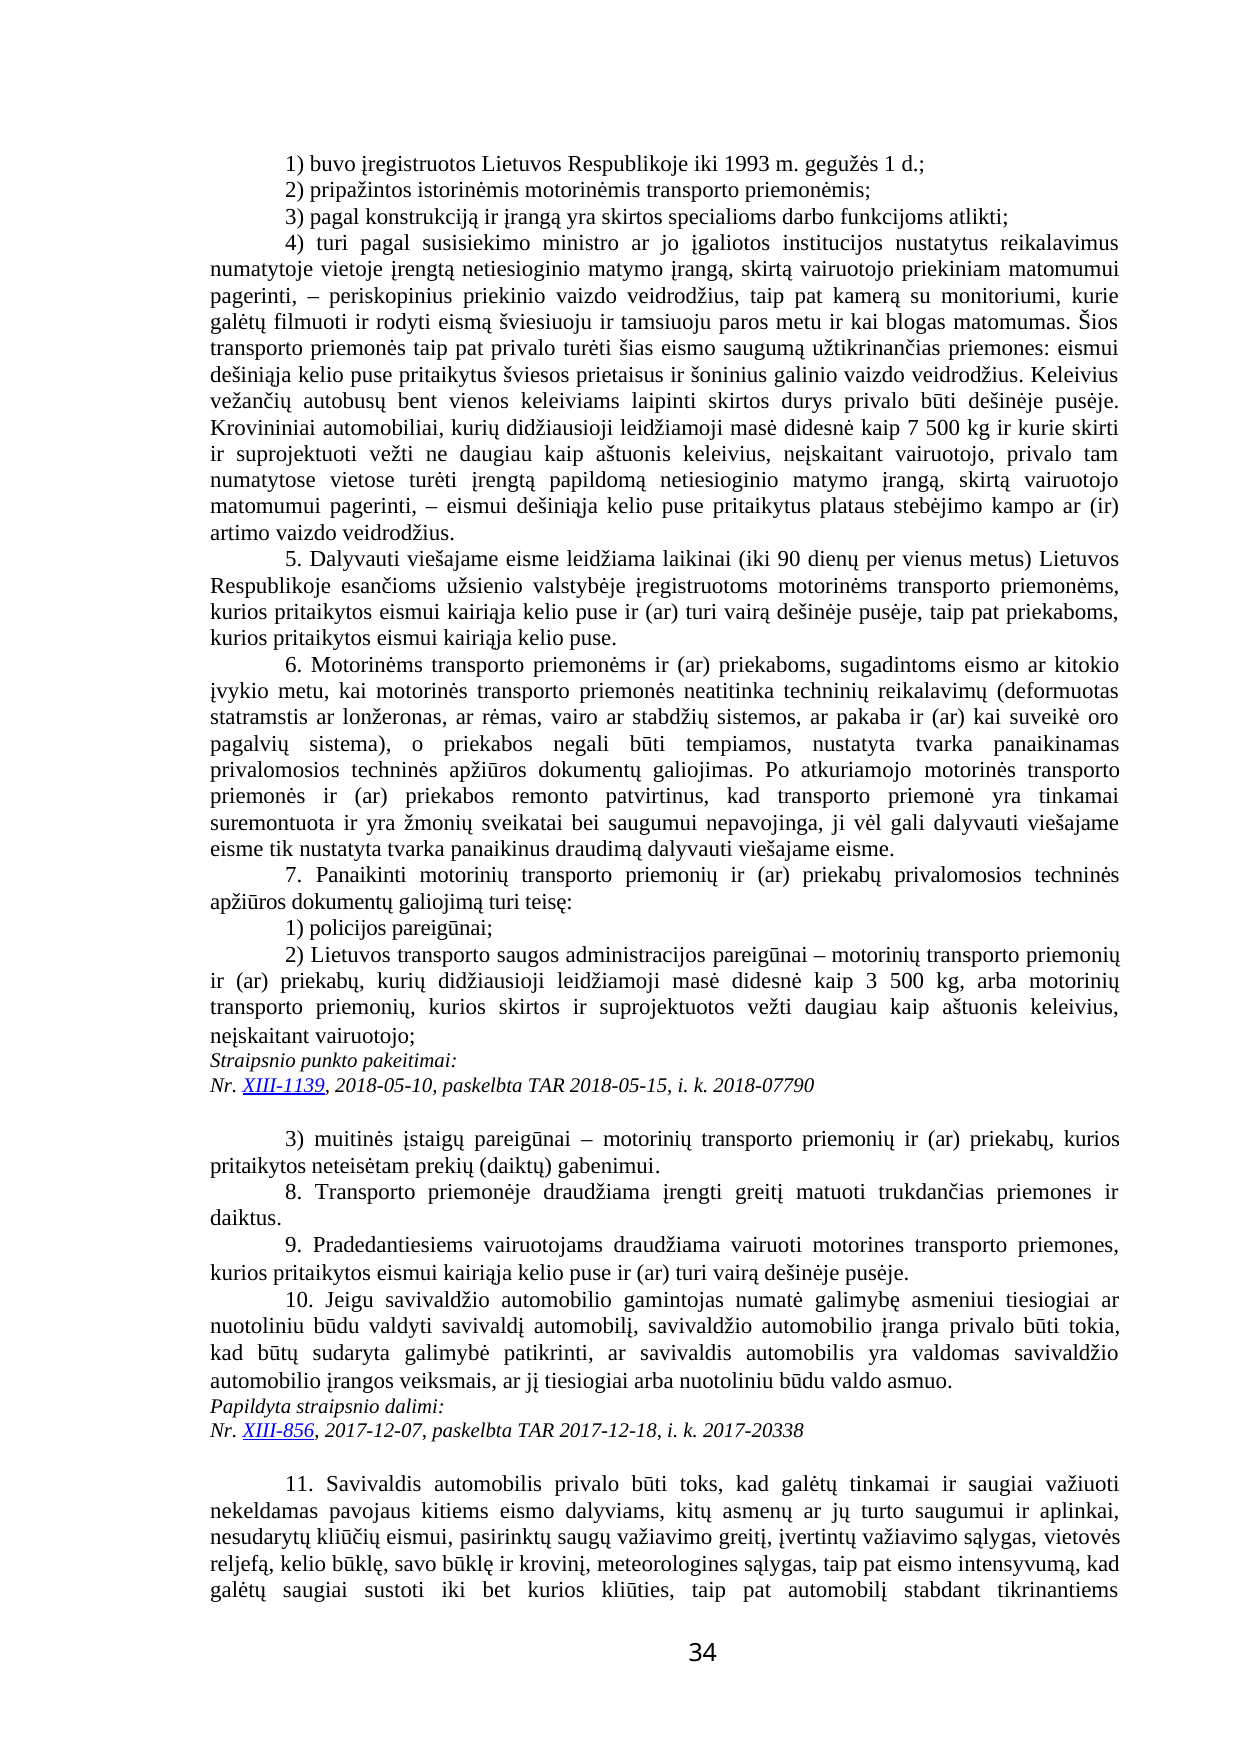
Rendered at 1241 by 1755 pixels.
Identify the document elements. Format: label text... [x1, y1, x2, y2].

text Papildyta straipsnio dalimi: [210, 1394, 1120, 1418]
text 11. Savivaldis automobilis privalo būti toks, kad galėtų tinkamai ir saugiai važiuoti nekeldamas pavojaus kitiems eismo dalyviams, kitų asmenų ar jų turto saugumui ir aplinkai, nesudarytų kliūčių eismui, pasirinktų saugų važiavimo greitį, įvertintų važiavimo sąlygas, vietovės reljefą, kelio būklę, savo būklę ir krovinį, meteorologines sąlygas, taip pat eismo intensyvumą, kad galėtų saugiai sustoti iki bet kurios kliūties, taip pat automobilį stabdant tikrinantiems [210, 1471, 1120, 1602]
text 8. Transporto priemonėje draudžiama įrengti greitį matuoti trukdančias priemones ir daiktus. [210, 1178, 1120, 1231]
text 1) policijos pareigūnai; [210, 914, 1120, 941]
text 4) turi pagal susisiekimo ministro ar jo įgaliotos institucijos nustatytus reikalavimus numatytoje vietoje įrengtą netiesioginio matymo įrangą, skirtą vairuotojo priekiniam matomumui pagerinti, – periskopinius priekinio vaizdo veidrodžius, taip pat kamerą su monitoriumi, kurie galėtų filmuoti ir rodyti eismą šviesiuoju ir tamsiuoju paros metu ir kai blogas matomumas. Šios transporto priemonės taip pat privalo turėti šias eismo saugumą užtikrinančias priemones: eismui dešiniąja kelio puse pritaikytus šviesos prietaisus ir šoninius galinio vaizdo veidrodžius. Keleivius vežančių autobusų bent vienos keleiviams laipinti skirtos durys privalo būti dešinėje pusėje. Krovininiai automobiliai, kurių didžiausioji leidžiamoji masė didesnė kaip 7 500 kg ir kurie skirti ir suprojektuoti vežti ne daugiau kaip aštuonis keleivius, neįskaitant vairuotojo, privalo tam numatytose vietose turėti įrengtą papildomą netiesioginio matymo įrangą, skirtą vairuotojo matomumui pagerinti, – eismui dešiniąja kelio puse pritaikytus plataus stebėjimo kampo ar (ir) artimo vaizdo veidrodžius. [210, 229, 1120, 545]
text 7. Panaikinti motorinių transporto priemonių ir (ar) priekabų privalomosios techninės apžiūros dokumentų galiojimą turi teisę: [210, 862, 1120, 914]
text Straipsnio punkto pakeitimai: [210, 1048, 1120, 1072]
text 2) pripažintos istorinėmis motorinėmis transporto priemonėmis; [210, 176, 1120, 203]
text 6. Motorinėms transporto priemonėms ir (ar) priekaboms, sugadintoms eismo ar kitokio įvykio metu, kai motorinės transporto priemonės neatitinka techninių reikalavimų (deformuotas statramstis ar lonžeronas, ar rėmas, vairo ar stabdžių sistemos, ar pakaba ir (ar) kai suveikė oro pagalvių sistema), o priekabos negali būti tempiamos, nustatyta tvarka panaikinamas privalomosios techninės apžiūros dokumentų galiojimas. Po atkuriamojo motorinės transporto priemonės ir (ar) priekabos remonto patvirtinus, kad transporto priemonė yra tinkamai suremontuota ir yra žmonių sveikatai bei saugumui nepavojinga, ji vėl gali dalyvauti viešajame eisme tik nustatyta tvarka panaikinus draudimą dalyvauti viešajame eisme. [210, 651, 1120, 862]
text 5. Dalyvauti viešajame eisme leidžiama laikinai (iki 90 dienų per vienus metus) Lietuvos Respublikoje esančioms užsienio valstybėje įregistruotoms motorinėms transporto priemonėms, kurios pritaikytos eismui kairiąja kelio puse ir (ar) turi vairą dešinėje pusėje, taip pat priekaboms, kurios pritaikytos eismui kairiąja kelio puse. [210, 545, 1120, 651]
text 3) muitinės įstaigų pareigūnai – motorinių transporto priemonių ir (ar) priekabų, kurios pritaikytos neteisėtam prekių (daiktų) gabenimui. [210, 1125, 1120, 1178]
text 2) Lietuvos transporto saugos administracijos pareigūnai – motorinių transporto priemonių ir (ar) priekabų, kurių didžiausioji leidžiamoji masė didesnė kaip 3 500 kg, arba motorinių transporto priemonių, kurios skirtos ir suprojektuotos vežti daugiau kaip aštuonis keleivius, neįskaitant vairuotojo; [210, 941, 1120, 1048]
text 9. Pradedantiesiems vairuotojams draudžiama vairuoti motorines transporto priemones, kurios pritaikytos eismui kairiąja kelio puse ir (ar) turi vairą dešinėje pusėje. [210, 1231, 1120, 1286]
text 3) pagal konstrukciją ir įrangą yra skirtos specialioms darbo funkcijoms atlikti; [210, 203, 1120, 229]
text Nr. XIII-1139, 2018-05-10, paskelbta TAR 2018-05-15, i. k. 2018-07790 [210, 1072, 1120, 1097]
text 10. Jeigu savivaldžio automobilio gamintojas numatė galimybę asmeniui tiesiogiai ar nuotoliniu būdu valdyti savivaldį automobilį, savivaldžio automobilio įranga privalo būti tokia, kad būtų sudaryta galimybė patikrinti, ar savivaldis automobilis yra valdomas savivaldžio automobilio įrangos veiksmais, ar jį tiesiogiai arba nuotoliniu būdu valdo asmuo. [210, 1286, 1120, 1394]
text Nr. XIII-856, 2017-12-07, paskelbta TAR 2017-12-18, i. k. 2017-20338 [210, 1418, 1120, 1442]
text 1) buvo įregistruotos Lietuvos Respublikoje iki 1993 m. gegužės 1 d.; [210, 150, 1120, 176]
